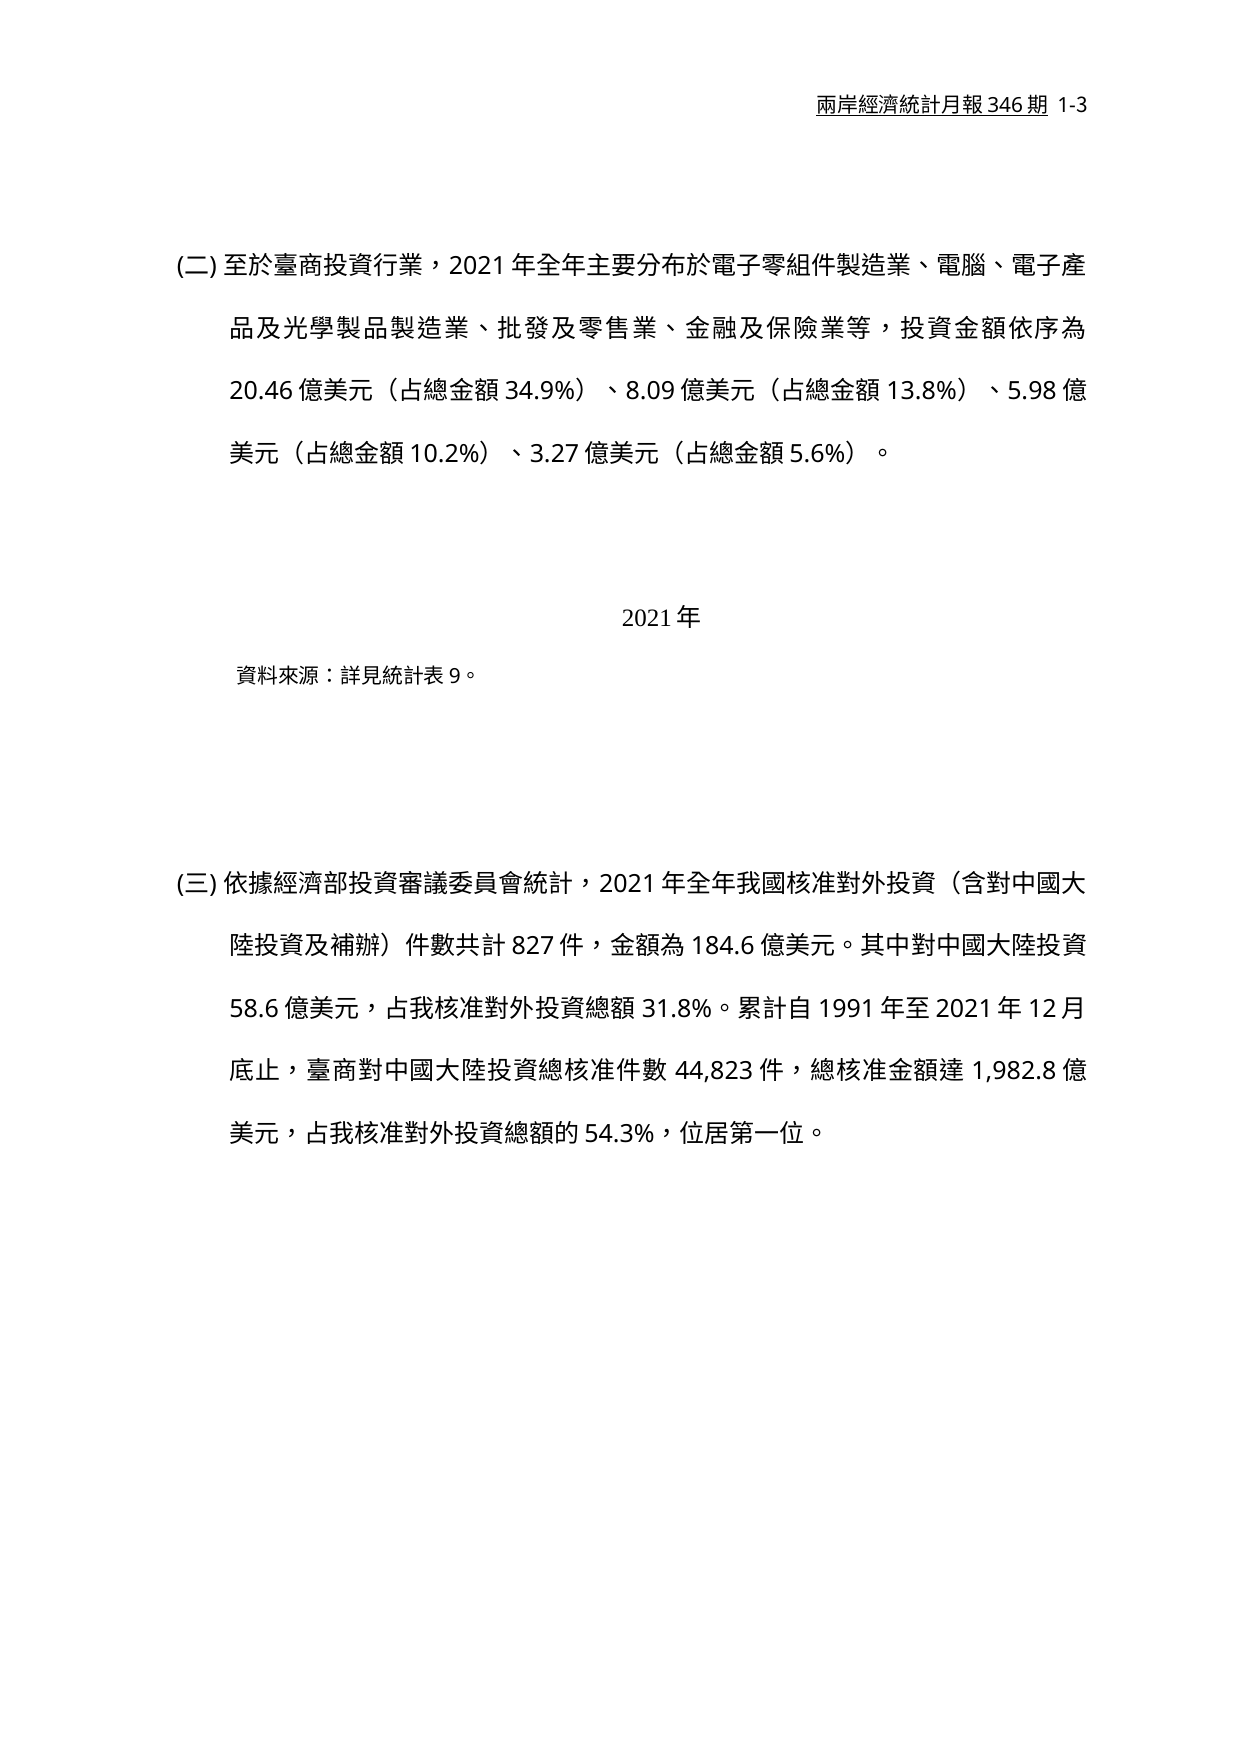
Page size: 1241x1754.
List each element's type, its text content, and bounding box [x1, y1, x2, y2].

text 2021年 [221, 597, 1087, 633]
text (二) 至於臺商投資行業，2021年全年主要分布於電子零組件製造業、電腦、電子產品及光學製品製造業、批發及零售業、金融及保險業等，投資金額依序為20.46億美元（占總金額34.9%）、8.09億美元（占總金額13.8%）、5.98億美元（占總金額10.2%）、3.27億美元（占總金額5.6%）。 [177, 222, 1087, 472]
text 資料來源：詳見統計表9。 [177, 633, 1087, 696]
text (三) 依據經濟部投資審議委員會統計，2021年全年我國核准對外投資（含對中國大陸投資及補辦）件數共計827件，金額為184.6億美元。其中對中國大陸投資58.6億美元，占我核准對外投資總額31.8%。累計自1991年至2021年12月底止，臺商對中國大陸投資總核准件數44,823件，總核准金額達1,982.8億美元，占我核准對外投資總額的54.3%，位居第一位。 [177, 839, 1087, 1152]
